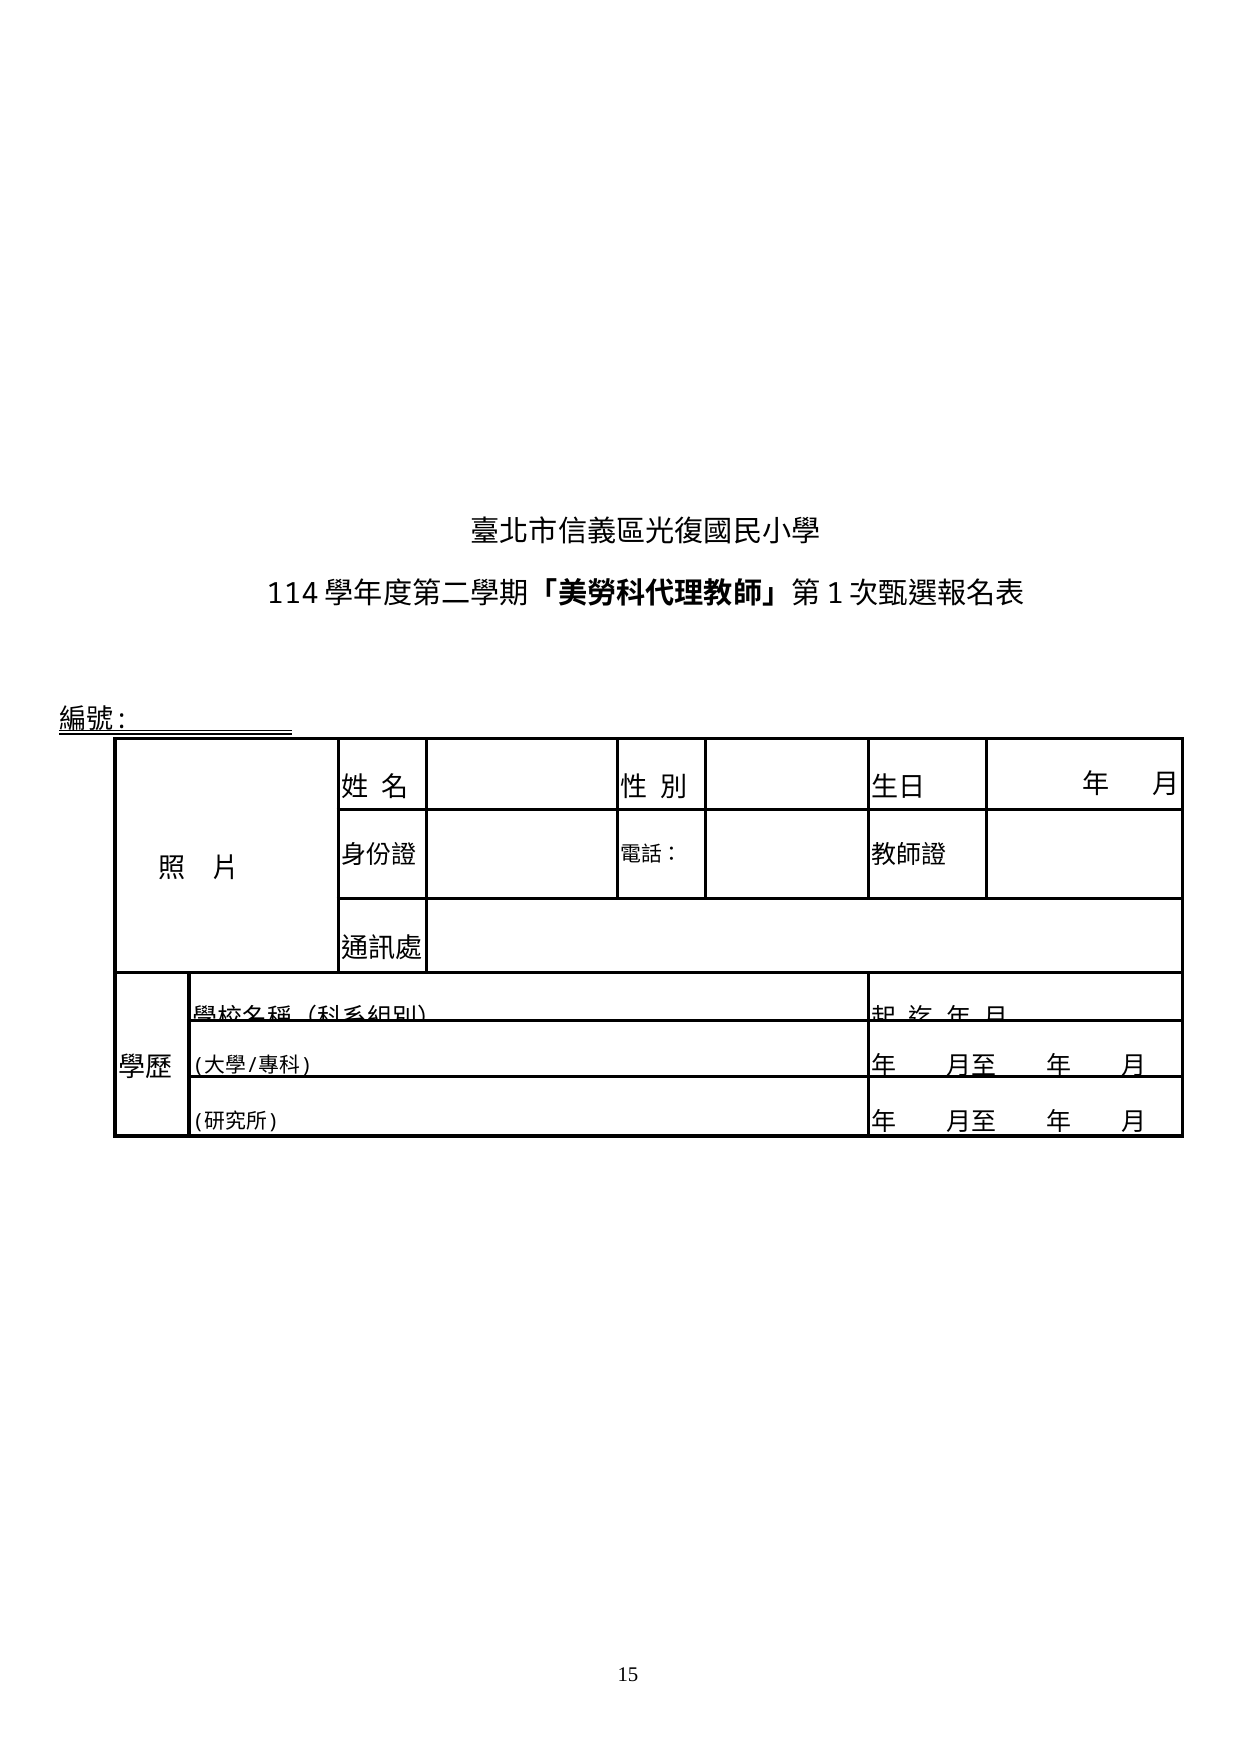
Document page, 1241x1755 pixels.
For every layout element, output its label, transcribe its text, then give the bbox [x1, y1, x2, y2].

table_header [707, 740, 867, 808]
table_cell (研究所) [191, 1078, 867, 1134]
table_cell 學歷 [117, 974, 187, 1134]
table_cell (大學/專科) [191, 1022, 867, 1075]
table_cell [428, 900, 1181, 971]
table_cell 電話： 行動： [619, 811, 704, 897]
table_header 姓 名 [340, 740, 425, 808]
table_header 生日 [870, 740, 985, 808]
text 臺北市信義區光復國民小學 [127, 487, 1164, 549]
text 114學年度第二學期「美勞科代理教師」第1次甄選報名表 [127, 549, 1164, 612]
table_header 性 別 [619, 740, 704, 808]
table_cell 學校名稱（科系組別） [191, 974, 867, 1018]
table_header [428, 740, 616, 808]
table_cell 年 月至 年 月 [870, 1022, 1181, 1075]
table_cell 起 迄 年 月 [870, 974, 1181, 1018]
table_cell [707, 811, 867, 897]
table_cell 教師證 書字號 (無者免填) [870, 811, 985, 897]
text 編號: [59, 612, 1088, 737]
table_cell [428, 811, 616, 897]
table_cell 通訊處 [340, 900, 425, 971]
table_cell [988, 811, 1181, 897]
table_header 年 月 日 [988, 740, 1181, 808]
table_cell 年 月至 年 月 [870, 1078, 1181, 1134]
table_cell 身份證 字號 [340, 811, 425, 897]
table_header 照 片 [117, 740, 337, 971]
